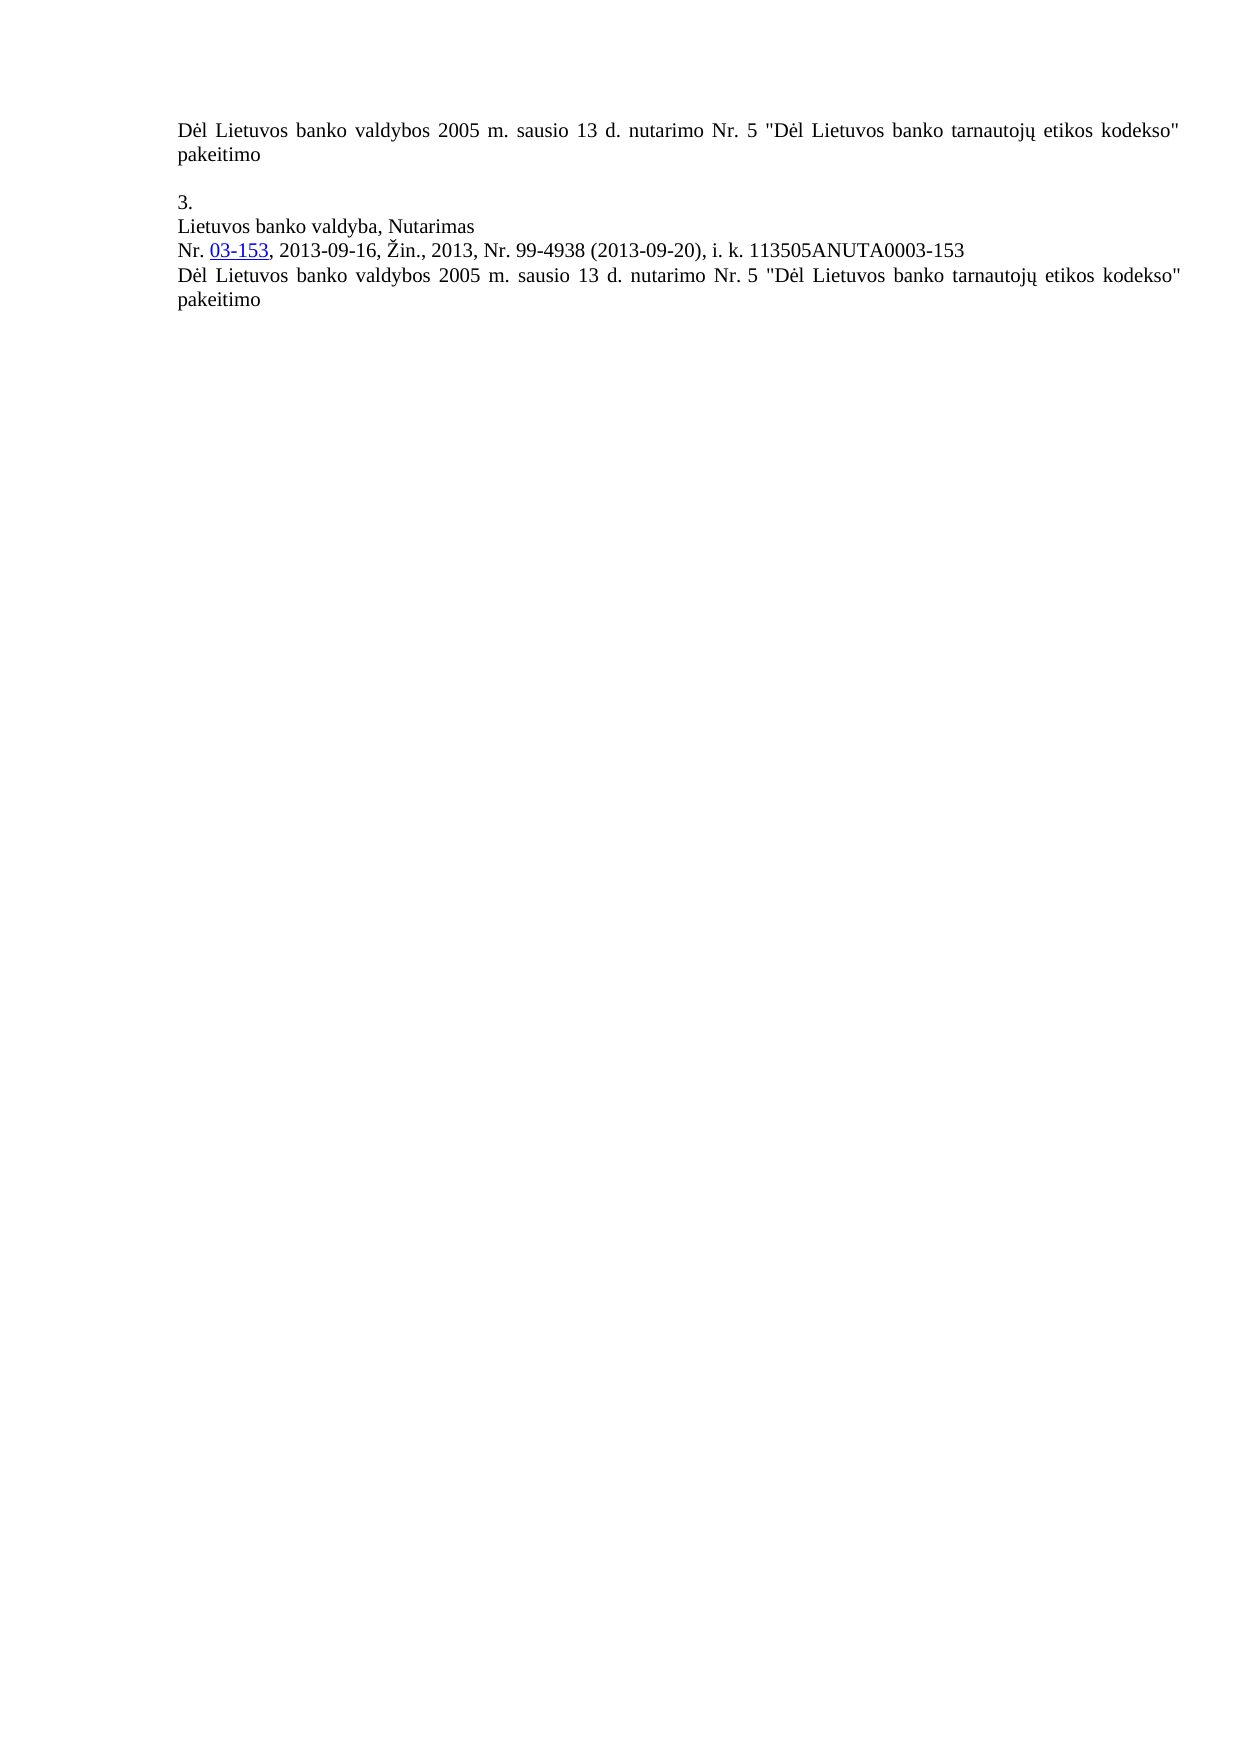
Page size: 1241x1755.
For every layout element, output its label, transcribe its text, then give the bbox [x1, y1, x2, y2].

text Dėl Lietuvos banko valdybos 2005 m. sausio 13 d. nutarimo Nr. 5 "Dėl Lietuvos banko tarnautojų etikos kodekso" pakeitimo [177, 118, 1181, 166]
text Nr. 03-153, 2013-09-16, Žin., 2013, Nr. 99-4938 (2013-09-20), i. k. 113505ANUTA0003-153 [177, 238, 1181, 262]
text 3. [177, 190, 1181, 214]
text Lietuvos banko valdyba, Nutarimas [177, 214, 1181, 238]
text Dėl Lietuvos banko valdybos 2005 m. sausio 13 d. nutarimo Nr. 5 "Dėl Lietuvos banko tarnautojų etikos kodekso" pakeitimo [177, 262, 1181, 311]
